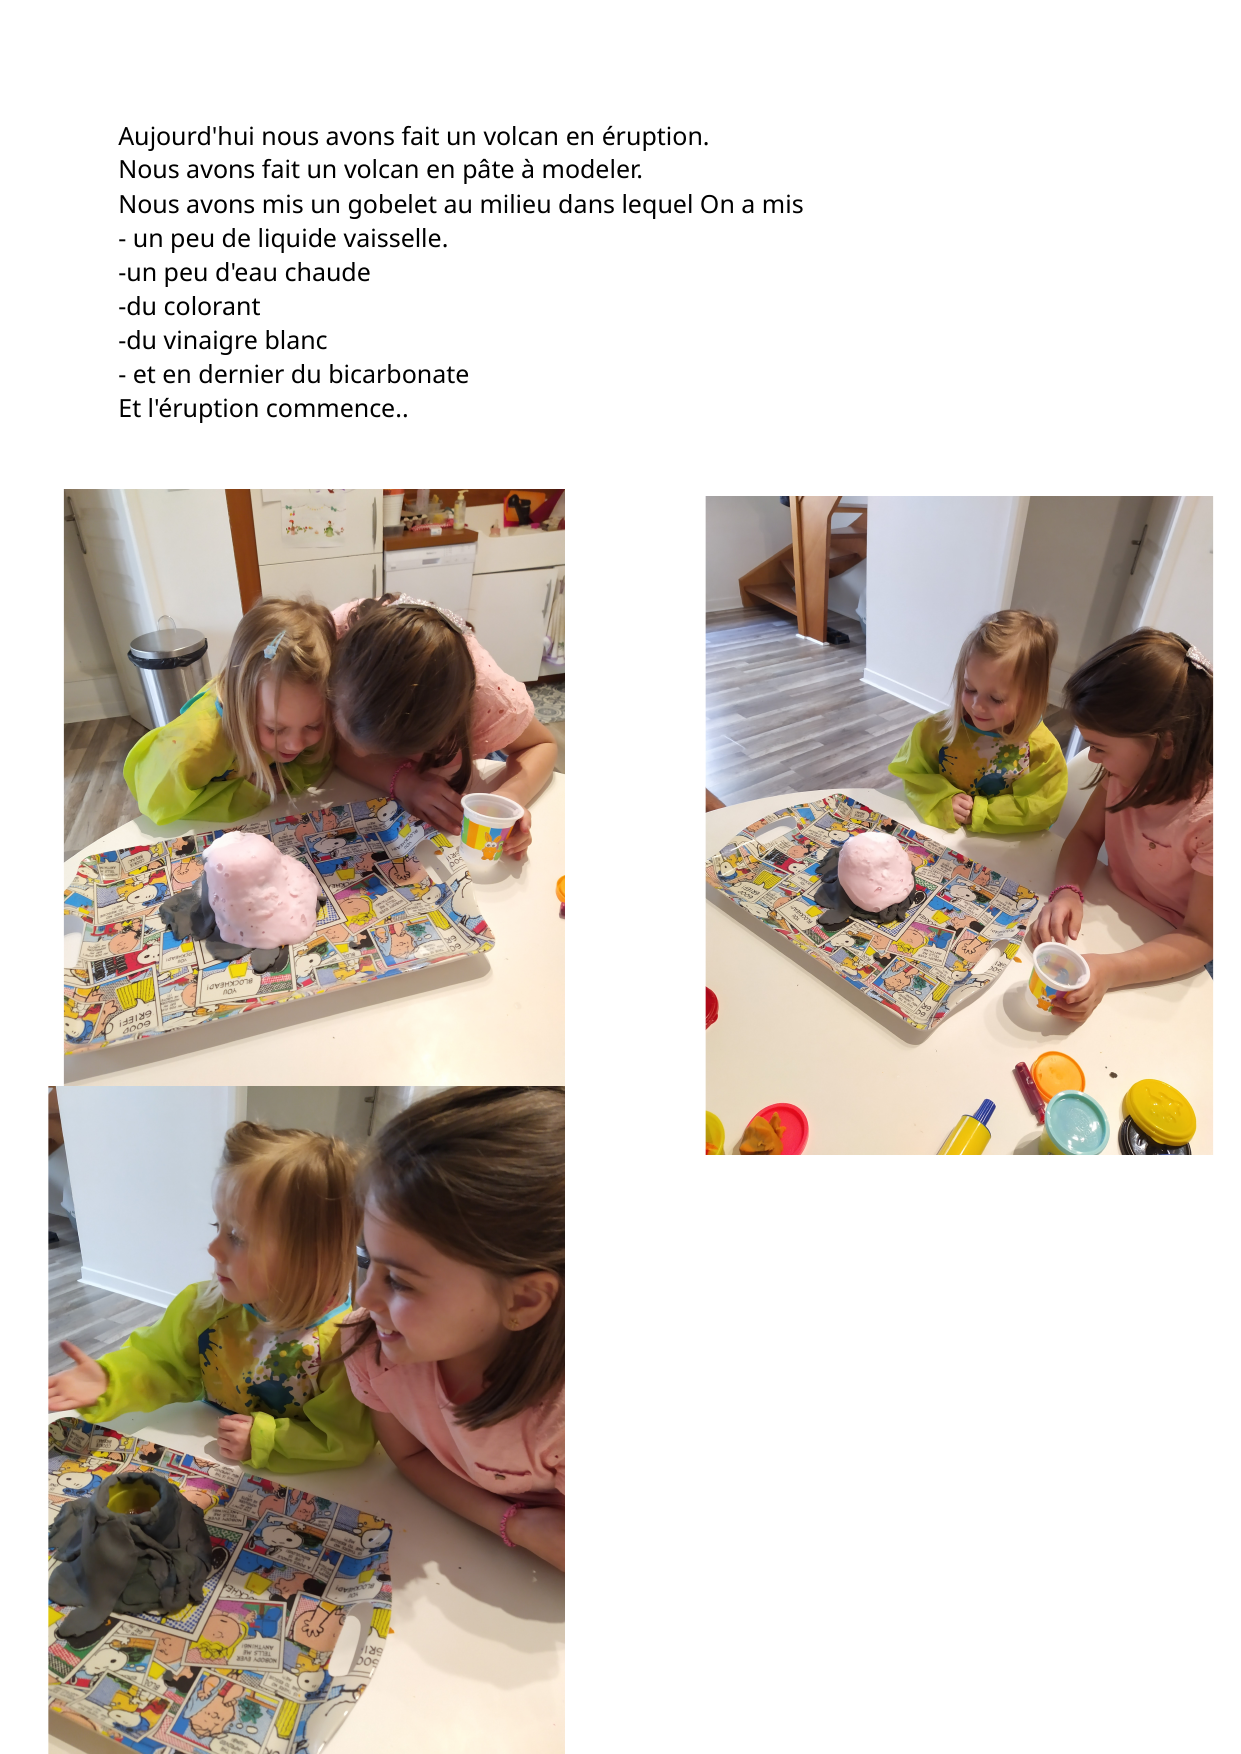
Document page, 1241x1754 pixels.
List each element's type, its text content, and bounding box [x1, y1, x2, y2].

text -du colorant [118, 288, 1122, 322]
text Aujourd'hui nous avons fait un volcan en éruption. [118, 118, 1122, 152]
text -un peu d'eau chaude [118, 254, 1122, 288]
text Nous avons fait un volcan en pâte à modeler. [118, 152, 1122, 186]
text - un peu de liquide vaisselle. [118, 220, 1122, 254]
text Et l'éruption commence.. [118, 391, 1122, 425]
text -du vinaigre blanc [118, 322, 1122, 357]
text - et en dernier du bicarbonate [118, 357, 1122, 391]
picture [705, 496, 1214, 1155]
text Nous avons mis un gobelet au milieu dans lequel On a mis [118, 186, 1122, 220]
picture [48, 489, 565, 1754]
